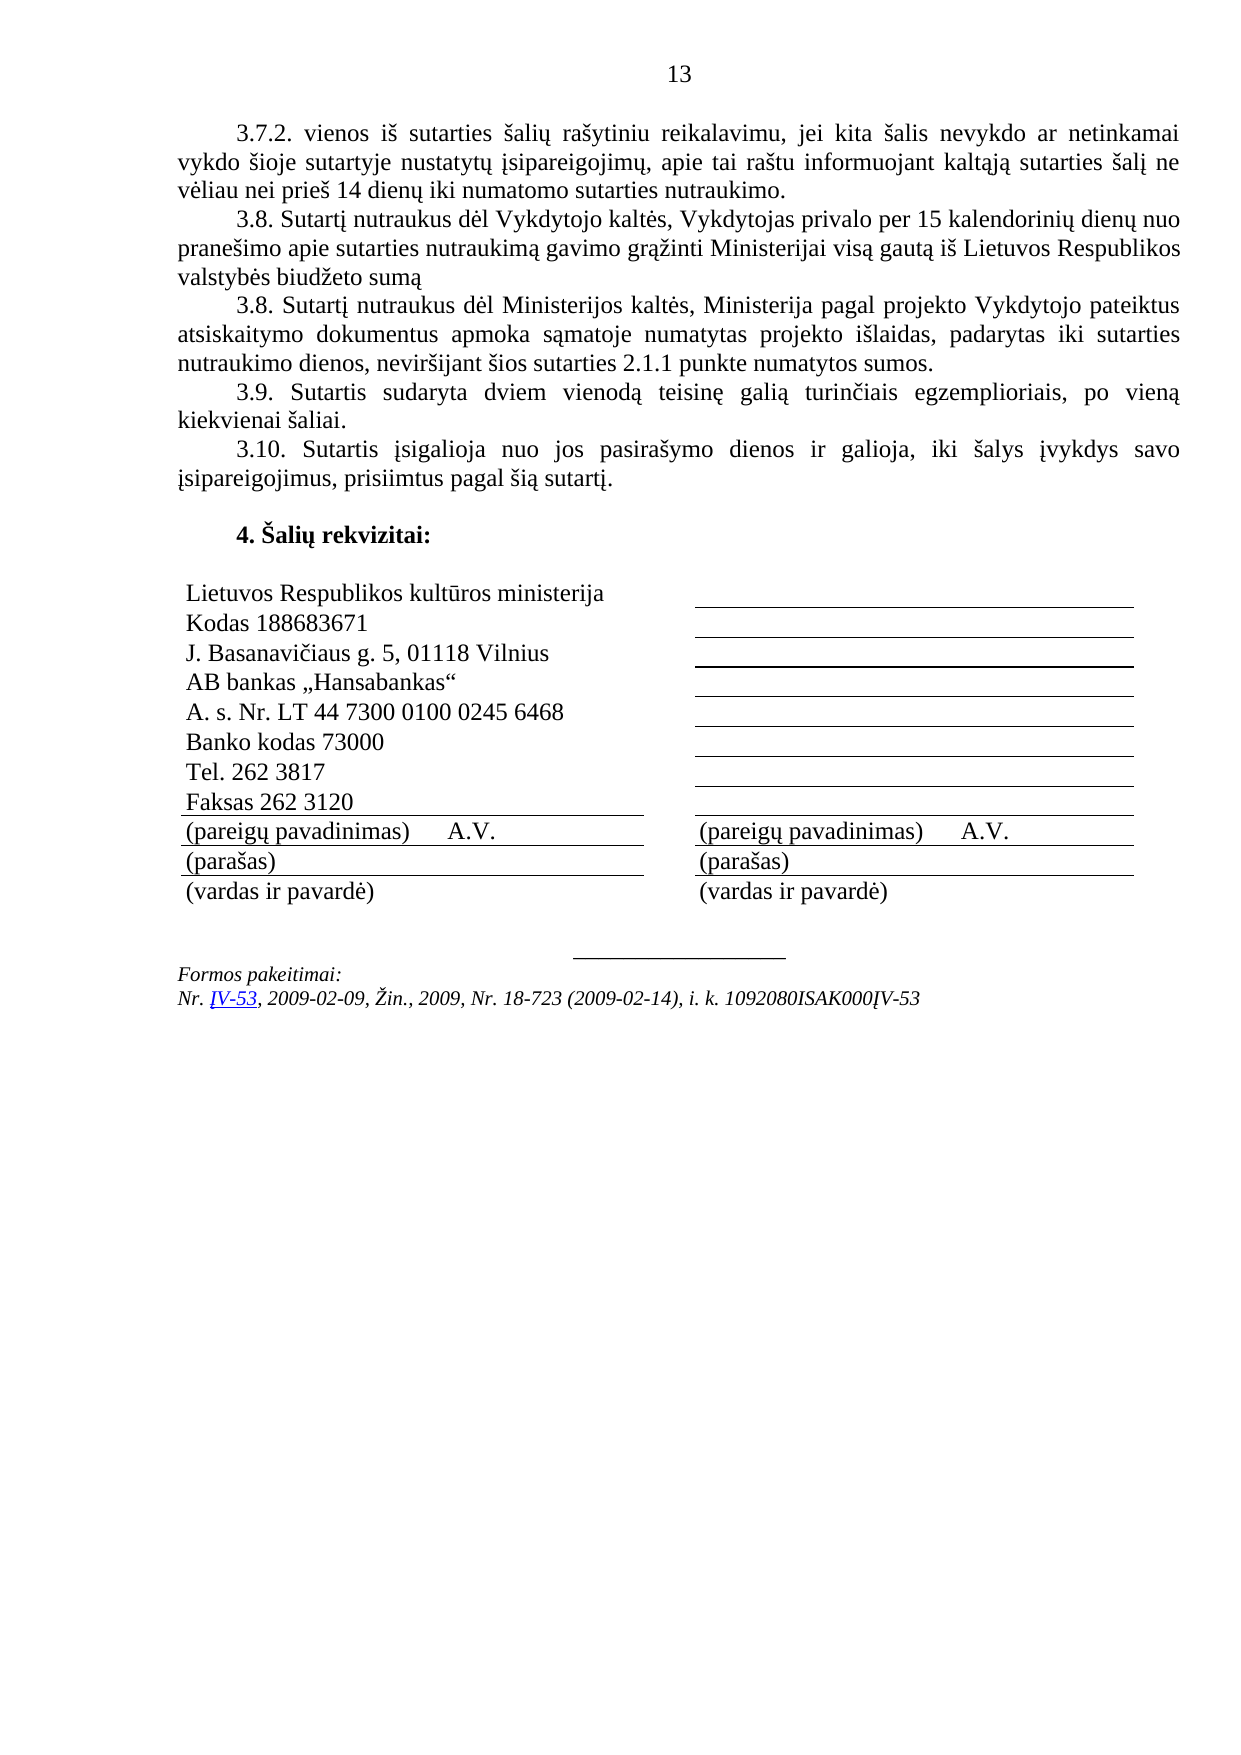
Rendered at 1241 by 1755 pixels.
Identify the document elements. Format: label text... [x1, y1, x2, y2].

text 3.7.2. vienos iš sutarties šalių rašytiniu reikalavimu, jei kita šalis nevykdo ar netinkamai vykdo šioje sutartyje nustatytų įsipareigojimų, apie tai raštu informuojant kaltąją sutarties šalį ne vėliau nei prieš 14 dienų iki numatomo sutarties nutraukimo. [177, 118, 1181, 204]
table_cell Faksas 262 3120 [181, 786, 644, 815]
text Nr. ĮV-53, 2009-02-09, Žin., 2009, Nr. 18-723 (2009-02-14), i. k. 1092080ISAK000ĮV-53 [177, 986, 1181, 1010]
table_cell [644, 637, 695, 666]
table_header [695, 549, 1134, 578]
table_cell [695, 757, 1134, 786]
table_cell [695, 608, 1134, 637]
text _________________ [177, 933, 1181, 962]
text Formos pakeitimai: [177, 962, 1181, 986]
table_cell (vardas ir pavardė) [181, 876, 644, 905]
table_cell [644, 726, 695, 756]
table_cell Kodas 188683671 [181, 607, 644, 637]
table_cell [644, 696, 695, 726]
table_cell (pareigų pavadinimas) A.V. [181, 816, 644, 845]
table_cell [644, 666, 695, 696]
table_header [181, 549, 644, 578]
table_cell (pareigų pavadinimas) A.V. [695, 816, 1134, 845]
table_cell [695, 668, 1134, 696]
table_cell [695, 787, 1134, 815]
table_cell (vardas ir pavardė) [695, 876, 1134, 905]
table_cell AB bankas „Hansabankas“ [181, 666, 644, 696]
text 3.8. Sutartį nutraukus dėl Vykdytojo kaltės, Vykdytojas privalo per 15 kalendorinių dienų nuo pranešimo apie sutarties nutraukimą gavimo grąžinti Ministerijai visą gautą iš Lietuvos Respublikos valstybės biudžeto sumą [177, 204, 1181, 291]
table_cell J. Basanavičiaus g. 5, 01118 Vilnius [181, 637, 644, 666]
table_cell (parašas) [695, 846, 1134, 875]
text 4. Šalių rekvizitai: [177, 521, 1181, 549]
table_cell [695, 697, 1134, 726]
text 3.9. Sutartis sudaryta dviem vienodą teisinę galią turinčiais egzemplioriais, po vieną kiekvienai šaliai. [177, 377, 1181, 434]
table_cell [644, 607, 695, 637]
table_cell [644, 875, 695, 905]
text 3.8. Sutartį nutraukus dėl Ministerijos kaltės, Ministerija pagal projekto Vykdytojo pateiktus atsiskaitymo dokumentus apmoka sąmatoje numatytas projekto išlaidas, padarytas iki sutarties nutraukimo dienos, neviršijant šios sutarties 2.1.1 punkte numatytos sumos. [177, 291, 1181, 377]
table_cell [695, 727, 1134, 756]
table_cell Tel. 262 3817 [181, 756, 644, 786]
table_cell [695, 578, 1134, 607]
table_cell [644, 815, 695, 845]
table_cell (parašas) [181, 846, 644, 875]
table_cell [644, 786, 695, 815]
table_cell [644, 756, 695, 786]
table_cell Lietuvos Respublikos kultūros ministerija [181, 578, 644, 607]
table_cell [644, 578, 695, 607]
table_cell [695, 638, 1134, 666]
table_cell [644, 845, 695, 875]
table_cell Banko kodas 73000 [181, 726, 644, 756]
table_cell A. s. Nr. LT 44 7300 0100 0245 6468 [181, 696, 644, 726]
table_header [644, 549, 695, 578]
text 3.10. Sutartis įsigalioja nuo jos pasirašymo dienos ir galioja, iki šalys įvykdys savo įsipareigojimus, prisiimtus pagal šią sutartį. [177, 434, 1181, 492]
